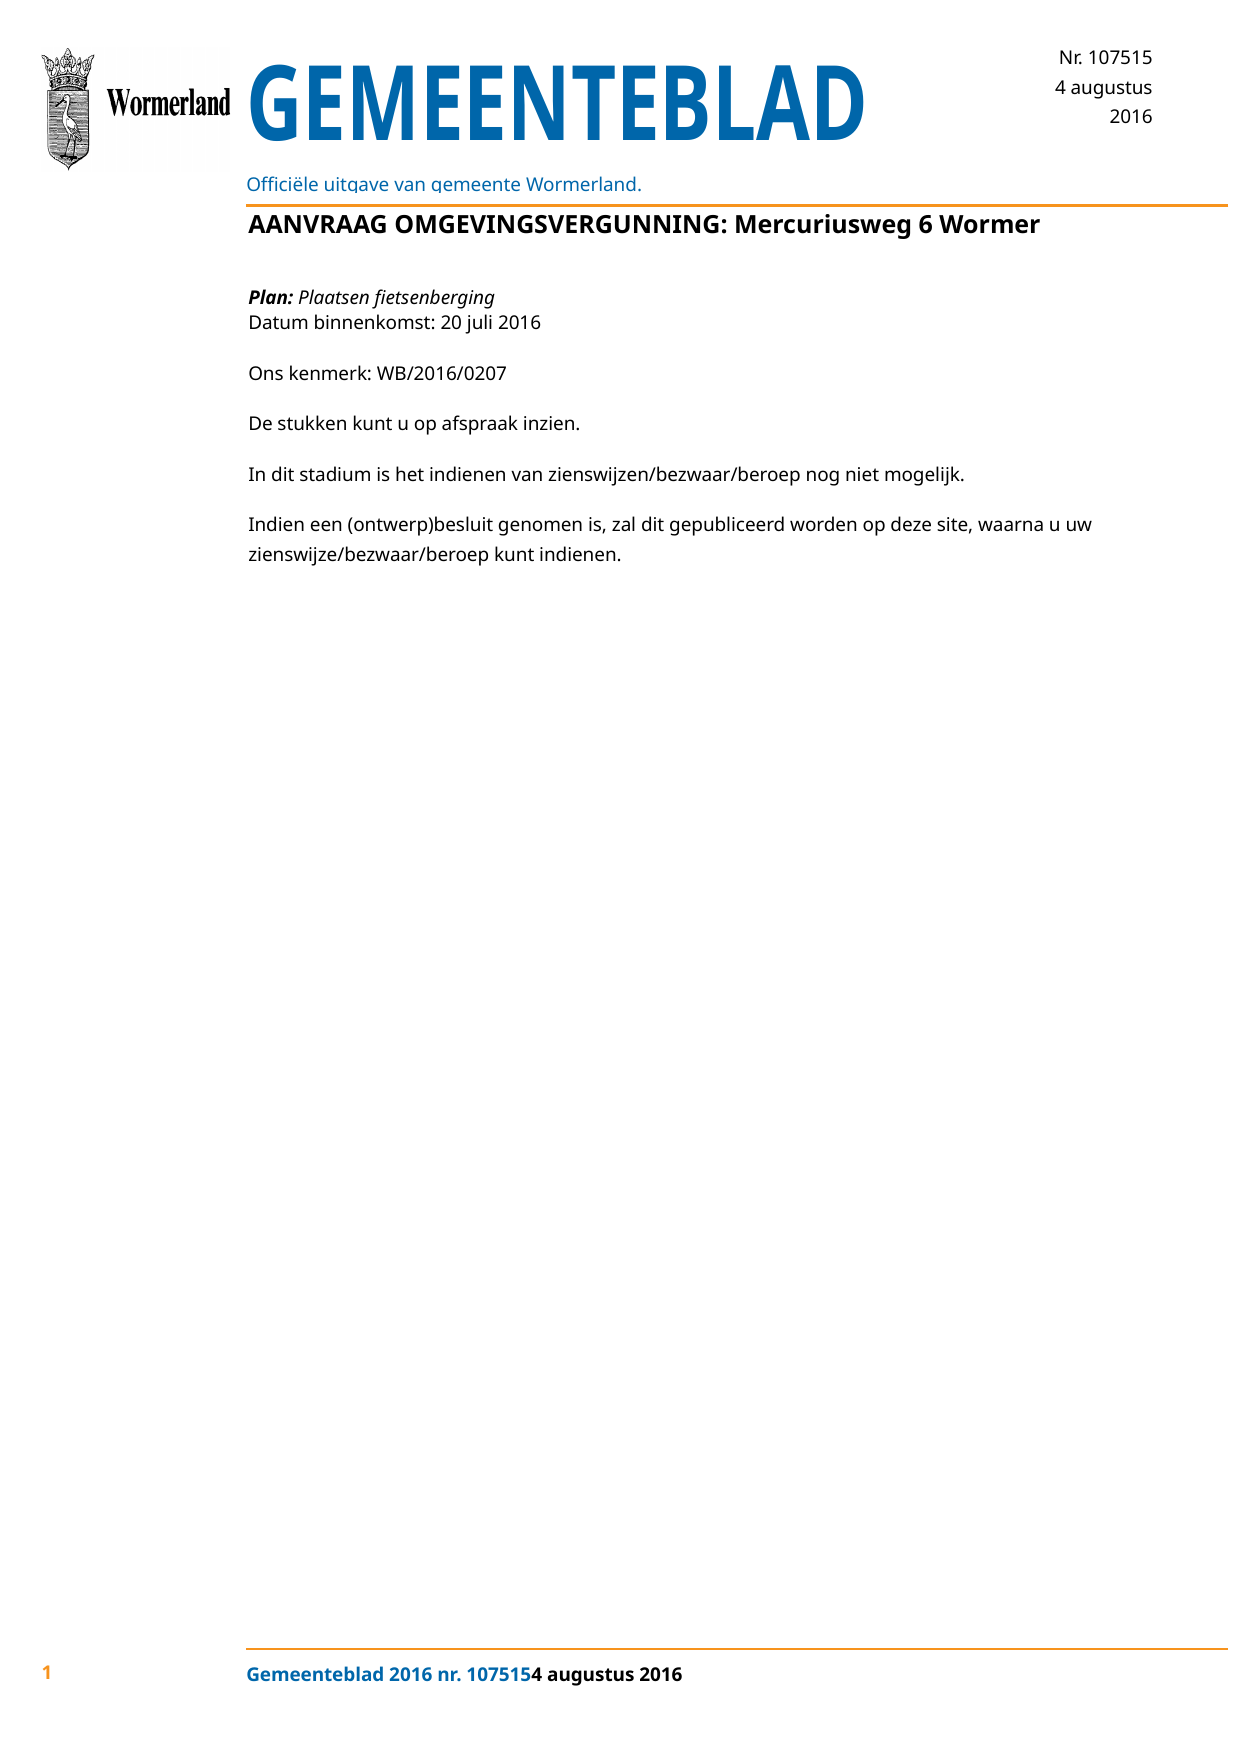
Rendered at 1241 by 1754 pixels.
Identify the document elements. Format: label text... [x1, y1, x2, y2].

text In dit stadium is het indienen van zienswijzen/bezwaar/beroep nog niet mogelijk. [248, 461, 1152, 487]
text Indien een (ontwerp)besluit genomen is, zal dit gepubliceerd worden op deze site, waarna u uw zienswijze/bezwaar/beroep kunt indienen. [248, 511, 1152, 567]
text AANVRAAG OMGEVINGSVERGUNNING: Mercuriusweg 6 Wormer [248, 207, 1152, 241]
picture [41, 47, 231, 172]
text Plan: Plaatsen fietsenberging [248, 284, 1152, 309]
text De stukken kunt u op afspraak inzien. [248, 410, 1152, 436]
text Ons kenmerk: WB/2016/0207 [248, 360, 1152, 386]
text Datum binnenkomst: 20 juli 2016 [248, 309, 1152, 335]
